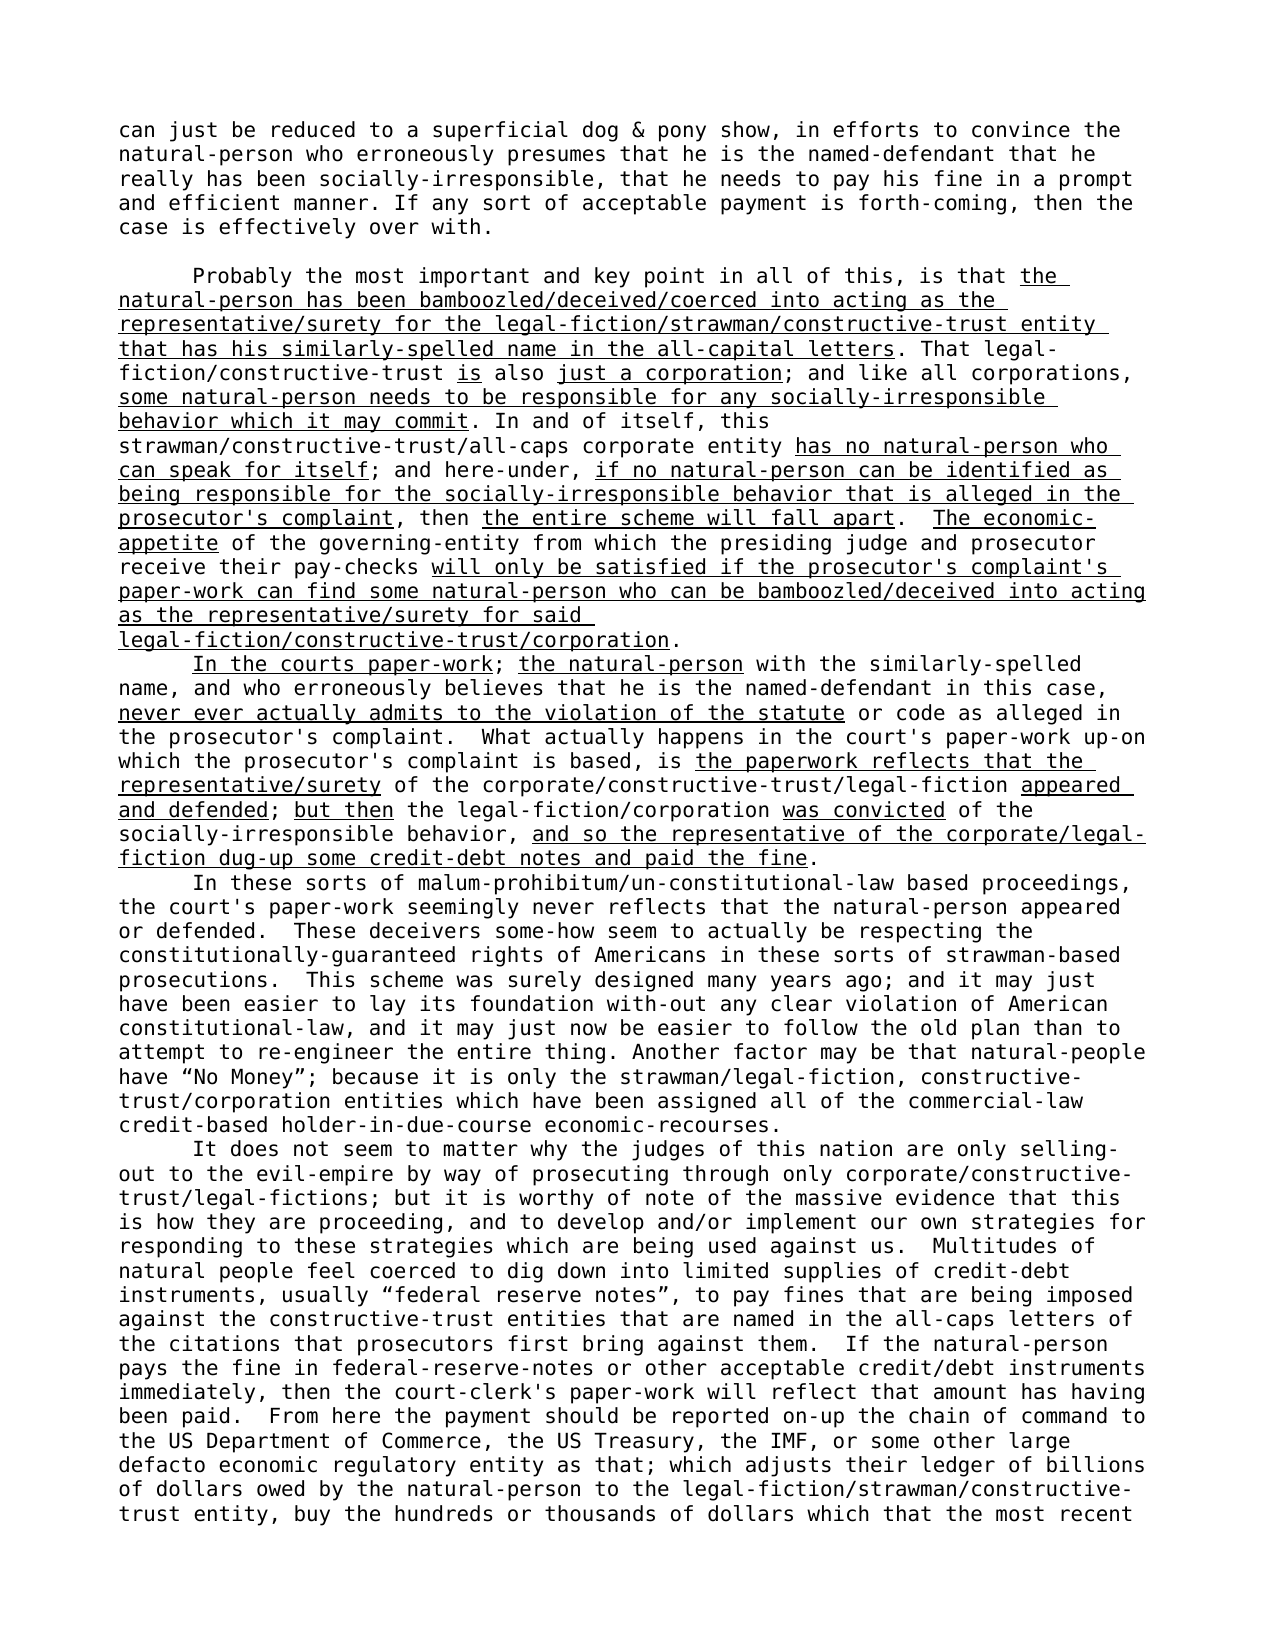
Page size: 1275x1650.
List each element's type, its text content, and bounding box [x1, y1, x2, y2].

text In these sorts of malum-prohibitum/un-constitutional-law based proceedings, the court's paper-work seemingly never reflects that the natural-person appeared or defended. These deceivers some-how seem to actually be respecting the constitutionally-guaranteed rights of Americans in these sorts of strawman-based prosecutions. This scheme was surely designed many years ago; and it may just have been easier to lay its foundation with-out any clear violation of American constitutional-law, and it may just now be easier to follow the old plan than to attempt to re-engineer the entire thing. Another factor may be that natural-people have “No Money”; because it is only the strawman/legal-fiction, constructive-trust/corporation entities which have been assigned all of the commercial-law credit-based holder-in-due-course economic-recourses. [118, 871, 1157, 1137]
text can just be reduced to a superficial dog & pony show, in efforts to convince the natural-person who erroneously presumes that he is the named-defendant that he really has been socially-irresponsible, that he needs to pay his fine in a prompt and efficient manner. If any sort of acceptable payment is forth-coming, then the case is effectively over with. [118, 118, 1157, 239]
text In the courts paper-work; the natural-person with the similarly-spelled name, and who erroneously believes that he is the named-defendant in this case, never ever actually admits to the violation of the statute or code as alleged in the prosecutor's complaint. What actually happens in the court's paper-work up-on which the prosecutor's complaint is based, is the paperwork reflects that the representative/surety of the corporate/constructive-trust/legal-fiction appeared and defended; but then the legal-fiction/corporation was convicted of the socially-irresponsible behavior, and so the representative of the corporate/legal-fiction dug-up some credit-debt notes and paid the fine. [118, 652, 1157, 871]
text Probably the most important and key point in all of this, is that the natural-person has been bamboozled/deceived/coerced into acting as the representative/surety for the legal-fiction/strawman/constructive-trust entity that has his similarly-spelled name in the all-capital letters. That legal-fiction/constructive-trust is also just a corporation; and like all corporations, some natural-person needs to be responsible for any socially-irresponsible behavior which it may commit. In and of itself, this strawman/constructive-trust/all-caps corporate entity has no natural-person who can speak for itself; and here-under, if no natural-person can be identified as being responsible for the socially-irresponsible behavior that is alleged in the prosecutor's complaint, then the entire scheme will fall apart. The economic-appetite of the governing-entity from which the presiding judge and prosecutor receive their pay-checks will only be satisfied if the prosecutor's complaint's paper-work can find some natural-person who can be bamboozled/deceived into acting as the representative/surety for said legal-fiction/constructive-trust/corporation. [118, 264, 1157, 652]
text It does not seem to matter why the judges of this nation are only selling-out to the evil-empire by way of prosecuting through only corporate/constructive-trust/legal-fictions; but it is worthy of note of the massive evidence that this is how they are proceeding, and to develop and/or implement our own strategies for responding to these strategies which are being used against us. Multitudes of natural people feel coerced to dig down into limited supplies of credit-debt instruments, usually “federal reserve notes”, to pay fines that are being imposed against the constructive-trust entities that are named in the all-caps letters of the citations that prosecutors first bring against them. If the natural-person pays the fine in federal-reserve-notes or other acceptable credit/debt instruments immediately, then the court-clerk's paper-work will reflect that amount has having been paid. From here the payment should be reported on-up the chain of command to the US Department of Commerce, the US Treasury, the IMF, or some other large defacto economic regulatory entity as that; which adjusts their ledger of billions of dollars owed by the natural-person to the legal-fiction/strawman/constructive-trust entity, buy the hundreds or thousands of dollars which that the most recent [118, 1137, 1157, 1526]
